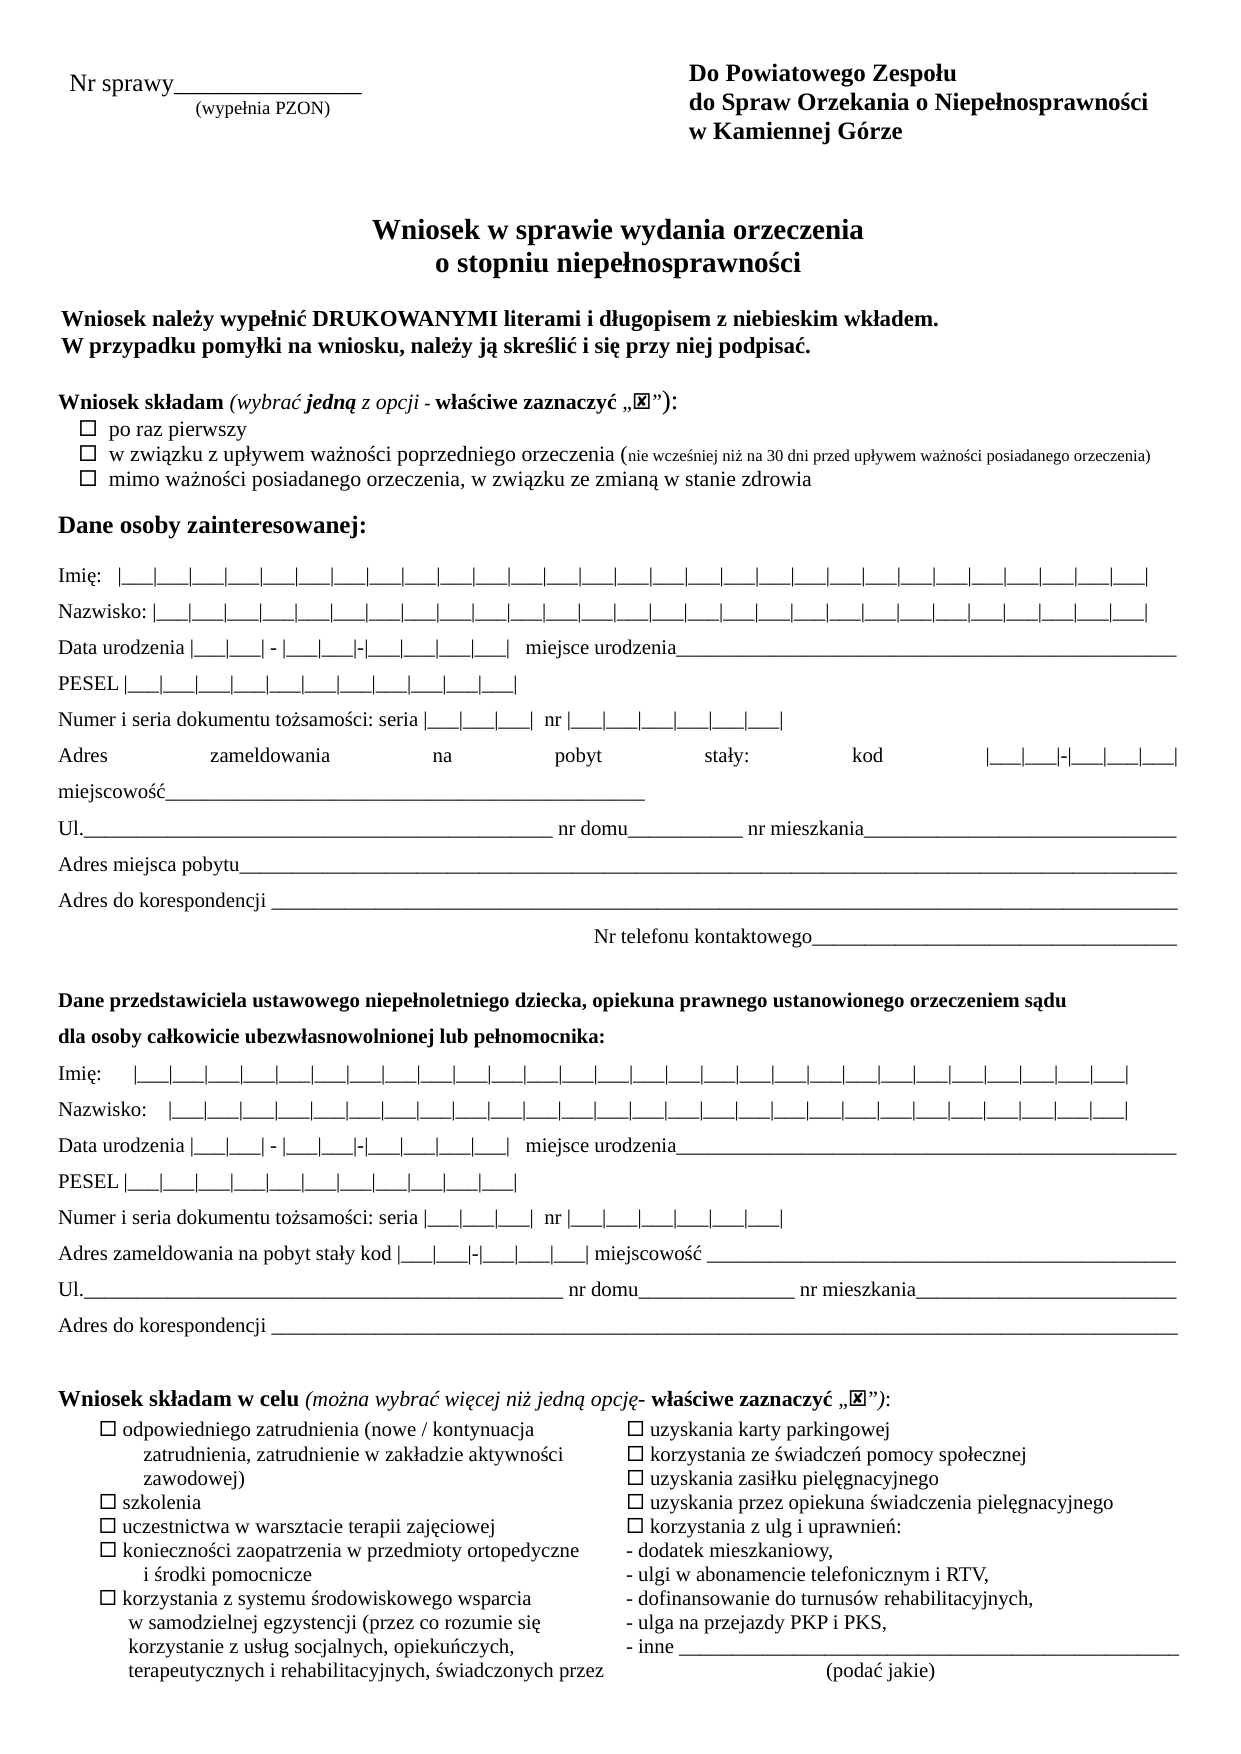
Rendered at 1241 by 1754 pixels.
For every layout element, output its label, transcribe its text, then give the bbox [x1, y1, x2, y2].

text Nazwisko: |___|___|___|___|___|___|___|___|___|___|___|___|___|___|___|___|___|___|___|___|___|___|___|___|___|___|___|___| [58, 599, 1178, 623]
text Dane osoby zainteresowanej: [58, 510, 1178, 539]
text Adres miejsca pobytu__________________________________________________________________________________________ [58, 851, 1178, 876]
text Data urodzenia |___|___| - |___|___|-|___|___|___|___| miejsce urodzenia________________________________________________ [58, 635, 1178, 659]
text Nr telefonu kontaktowego___________________________________ [573, 923, 1178, 948]
text Wniosek w sprawie wydania orzeczenia [58, 212, 1178, 245]
text Dane przedstawiciela ustawowego niepełnoletniego dziecka, opiekuna prawnego ustanowionego orzeczeniem sądu [58, 988, 1178, 1012]
text PESEL |___|___|___|___|___|___|___|___|___|___|___| [58, 1168, 1178, 1193]
table_header  odpowiedniego zatrudnienia (nowe / kontynuacja zatrudnienia, zatrudnienie w zakładzie aktywności zawodowej)  szkolenia  uczestnictwa w warsztacie terapii zajęciowej  konieczności zaopatrzenia w przedmioty ortopedyczne i środki pomocnicze  korzystania z systemu środowiskowego wsparcia w samodzielnej egzystencji (przez co rozumie się korzystanie z usług socjalnych, opiekuńczych, terapeutycznych i rehabilitacyjnych, świadczonych przez [88, 1418, 622, 1682]
text Adres do korespondencji _______________________________________________________________________________________ [58, 887, 1178, 912]
text Ul._____________________________________________ nr domu___________ nr mieszkania______________________________ [58, 815, 1178, 839]
text  mimo ważności posiadanego orzeczenia, w związku ze zmianą w stanie zdrowia [78, 466, 1178, 491]
text W przypadku pomyłki na wniosku, należy ją skreślić i się przy niej podpisać. [58, 332, 1178, 358]
text Numer i seria dokumentu tożsamości: seria |___|___|___| nr |___|___|___|___|___|___| [58, 1204, 1178, 1229]
text Wniosek należy wypełnić DRUKOWANYMI literami i długopisem z niebieskim wkładem. [58, 305, 1178, 332]
text  w związku z upływem ważności poprzedniego orzeczenia (nie wcześniej niż na 30 dni przed upływem ważności posiadanego orzeczenia) [78, 441, 1178, 466]
table_header Nr sprawy_______________ (wypełnia PZON) [58, 59, 677, 145]
text Wniosek składam (wybrać jedną z opcji - właściwe zaznaczyć „”): [58, 384, 1178, 416]
text PESEL |___|___|___|___|___|___|___|___|___|___|___| [58, 671, 1178, 695]
text Adres zameldowania na pobyt stały: kod |___|___|-|___|___|___| miejscowość______________________________________________ [58, 743, 1178, 803]
text Numer i seria dokumentu tożsamości: seria |___|___|___| nr |___|___|___|___|___|___| [58, 707, 1178, 731]
text Imię: |___|___|___|___|___|___|___|___|___|___|___|___|___|___|___|___|___|___|___|___|___|___|___|___|___|___|___|___| [58, 1060, 1178, 1084]
text dla osoby całkowicie ubezwłasnowolnionej lub pełnomocnika: [58, 1024, 1178, 1048]
text  po raz pierwszy [78, 416, 1178, 441]
text Adres do korespondencji _______________________________________________________________________________________ [58, 1313, 1178, 1337]
text Data urodzenia |___|___| - |___|___|-|___|___|___|___| miejsce urodzenia________________________________________________ [58, 1132, 1178, 1157]
table_header  uzyskania karty parkingowej  korzystania ze świadczeń pomocy społecznej  uzyskania zasiłku pielęgnacyjnego  uzyskania przez opiekuna świadczenia pielęgnacyjnego  korzystania z ulg i uprawnień: - dodatek mieszkaniowy, - ulgi w abonamencie telefonicznym i RTV, - dofinansowanie do turnusów rehabilitacyjnych, - ulga na przejazdy PKP i PKS, - inne ________________________________________________ (podać jakie) [622, 1418, 1180, 1682]
text Nazwisko: |___|___|___|___|___|___|___|___|___|___|___|___|___|___|___|___|___|___|___|___|___|___|___|___|___|___|___| [58, 1096, 1178, 1121]
text Wniosek składam w celu (można wybrać więcej niż jedną opcję- właściwe zaznaczyć „”): [58, 1385, 1178, 1411]
table_header Do Powiatowego Zespołu do Spraw Orzekania o Niepełnosprawności w Kamiennej Górze [678, 59, 1177, 145]
text Ul.______________________________________________ nr domu_______________ nr mieszkania_________________________ [58, 1277, 1178, 1301]
text o stopniu niepełnosprawności [58, 245, 1178, 279]
text Adres zameldowania na pobyt stały kod |___|___|-|___|___|___| miejscowość _____________________________________________ [58, 1241, 1178, 1265]
text Imię: |___|___|___|___|___|___|___|___|___|___|___|___|___|___|___|___|___|___|___|___|___|___|___|___|___|___|___|___|___| [58, 563, 1178, 587]
